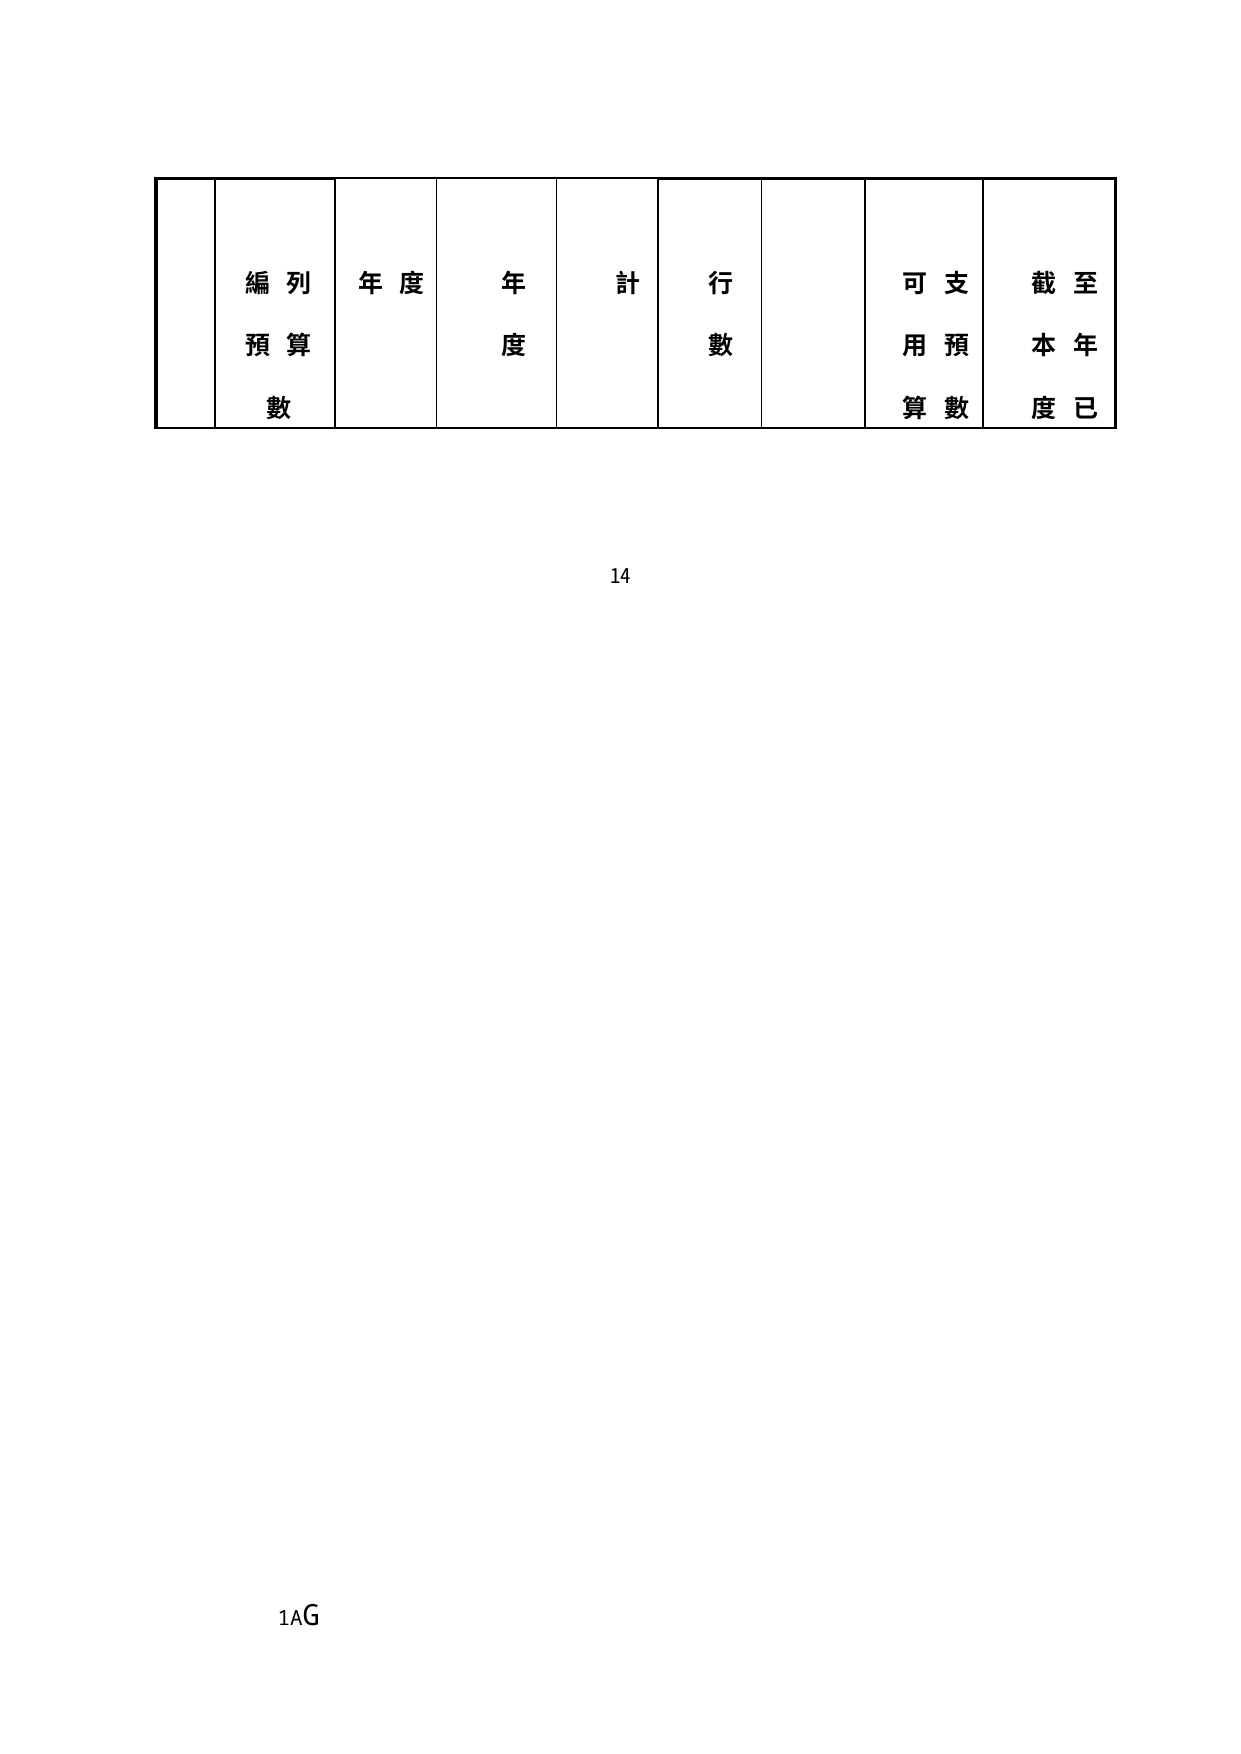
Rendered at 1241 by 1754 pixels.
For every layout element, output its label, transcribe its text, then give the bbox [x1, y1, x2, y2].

table_cell 計 [557, 179, 657, 427]
table_header 編列預算數 [216, 180, 334, 427]
table_header [158, 180, 214, 427]
table_header 累計執行數/截至本年度已編列預算 [984, 180, 1114, 427]
table_header 可支用預算數 [866, 180, 982, 427]
table_header 行數 [659, 180, 761, 427]
table_cell 年度 [437, 179, 556, 427]
table_cell 年度 [336, 179, 436, 427]
table_header [762, 180, 864, 427]
